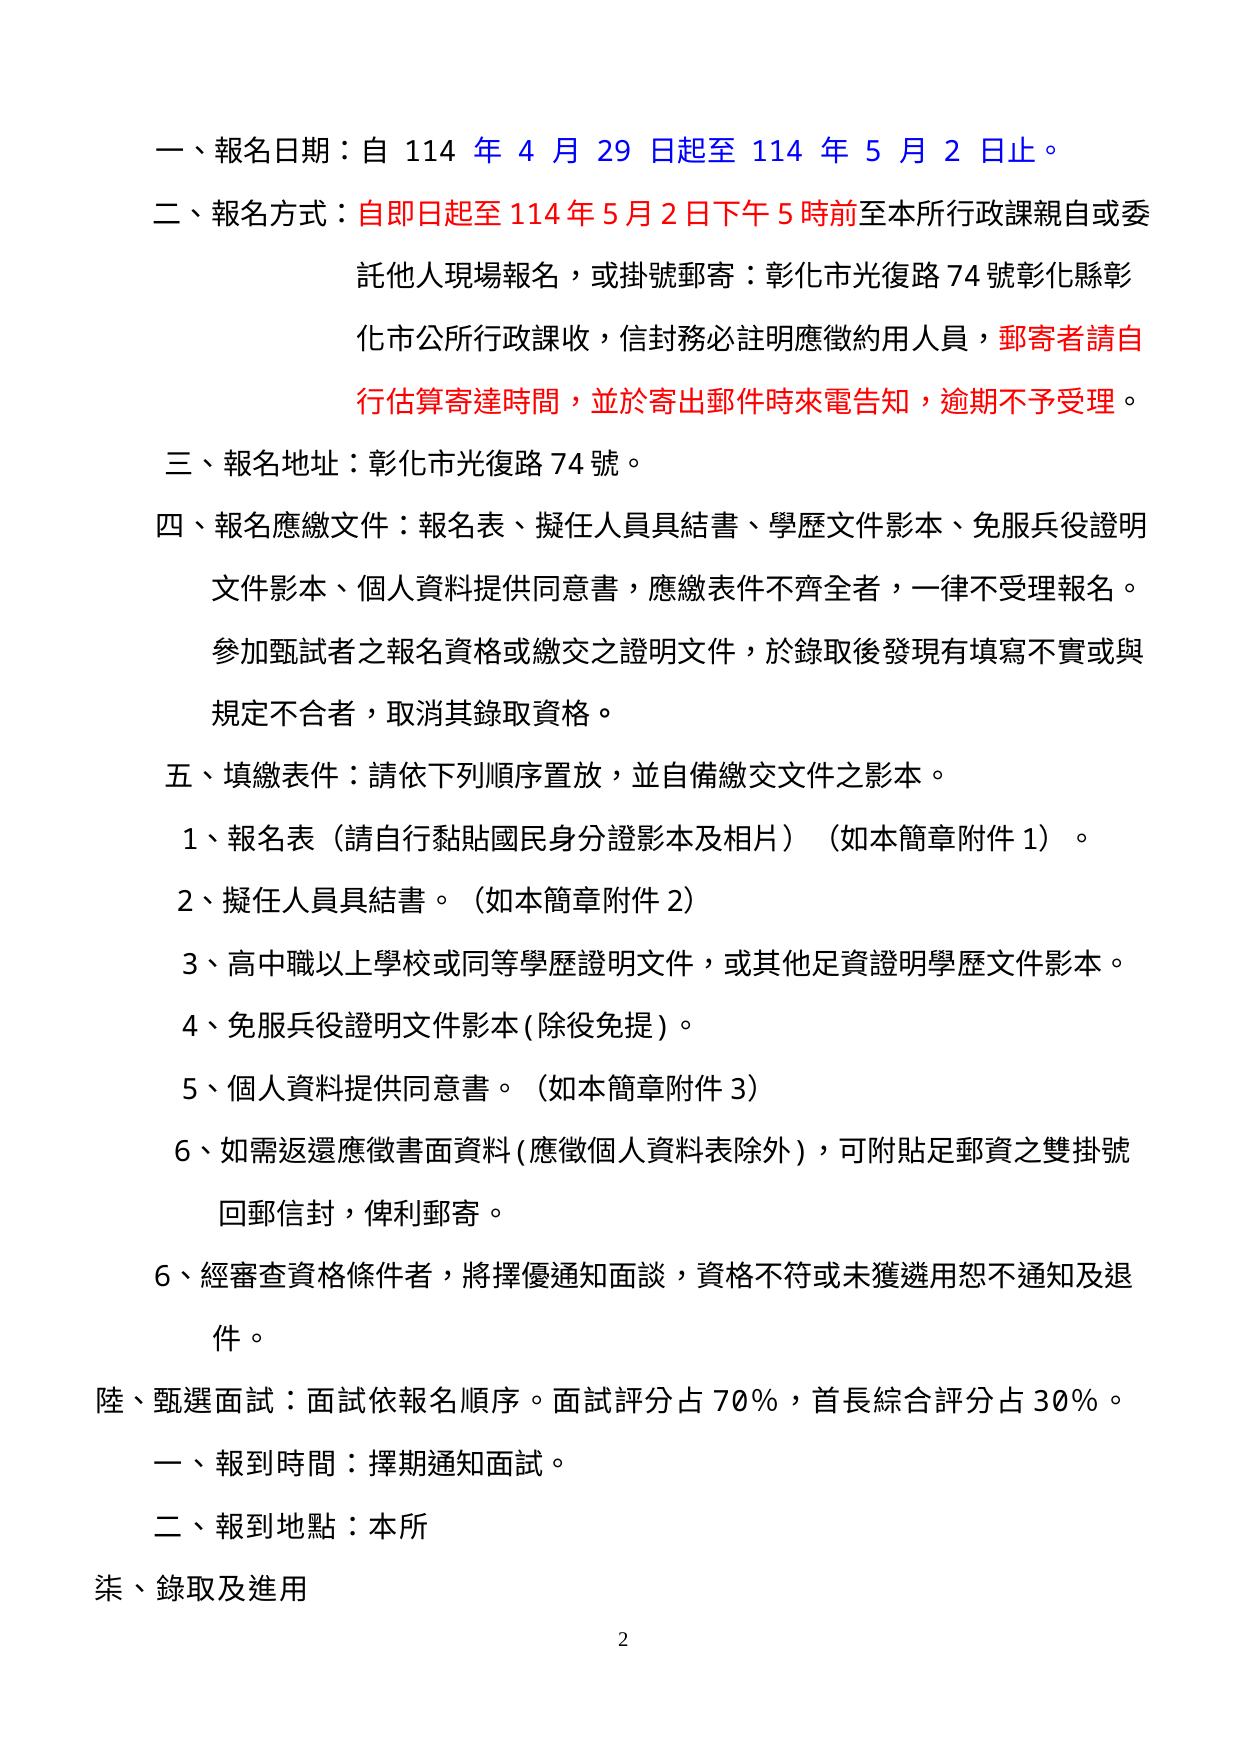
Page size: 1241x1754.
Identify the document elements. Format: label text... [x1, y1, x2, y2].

text 一、報到時間：擇期通知面試。 [153, 1420, 1152, 1483]
text 二、報名方式：自即日起至114年5月2日下午5時前至本所行政課親自或委託他人現場報名，或掛號郵寄：彰化市光復路74號彰化縣彰化市公所行政課收，信封務必註明應徵約用人員，郵寄者請自行估算寄達時間，並於寄出郵件時來電告知，逾期不予受理。 [152, 170, 1152, 420]
text 5、個人資料提供同意書。（如本簡章附件3） [146, 1045, 1152, 1108]
text 一、報名日期：自 114 年 4 月 29 日起至 114 年 5 月 2 日止。 [138, 108, 1152, 170]
text 二、報到地點：本所 [153, 1483, 1152, 1545]
text 四、報名應繳文件：報名表、擬任人員具結書、學歷文件影本、免服兵役證明文件影本、個人資料提供同意書，應繳表件不齊全者，一律不受理報名。參加甄試者之報名資格或繳交之證明文件，於錄取後發現有填寫不實或與規定不合者，取消其錄取資格。 [138, 483, 1152, 733]
text 柒、錄取及進用 [94, 1545, 1152, 1608]
text 陸、甄選面試：面試依報名順序。面試評分占70％，首長綜合評分占30％。 [95, 1358, 1152, 1420]
list 經審查資格條件者，將擇優通知面談，資格不符或未獲遴用恕不通知及退件。 [153, 1233, 1152, 1358]
text 4、免服兵役證明文件影本(除役免提)。 [146, 983, 1152, 1045]
text 2、擬任人員具結書。（如本簡章附件2） [176, 858, 1152, 920]
text 6、如需返還應徵書面資料(應徵個人資料表除外)，可附貼足郵資之雙掛號回郵信封，俾利郵寄。 [173, 1108, 1152, 1233]
text 1、報名表（請自行黏貼國民身分證影本及相片）（如本簡章附件1）。 [146, 795, 1152, 858]
text 3、高中職以上學校或同等學歷證明文件，或其他足資證明學歷文件影本。 [146, 920, 1152, 983]
text 三、報名地址：彰化市光復路74號。 [94, 420, 1152, 483]
text 五、填繳表件：請依下列順序置放，並自備繳交文件之影本。 [94, 733, 1152, 795]
